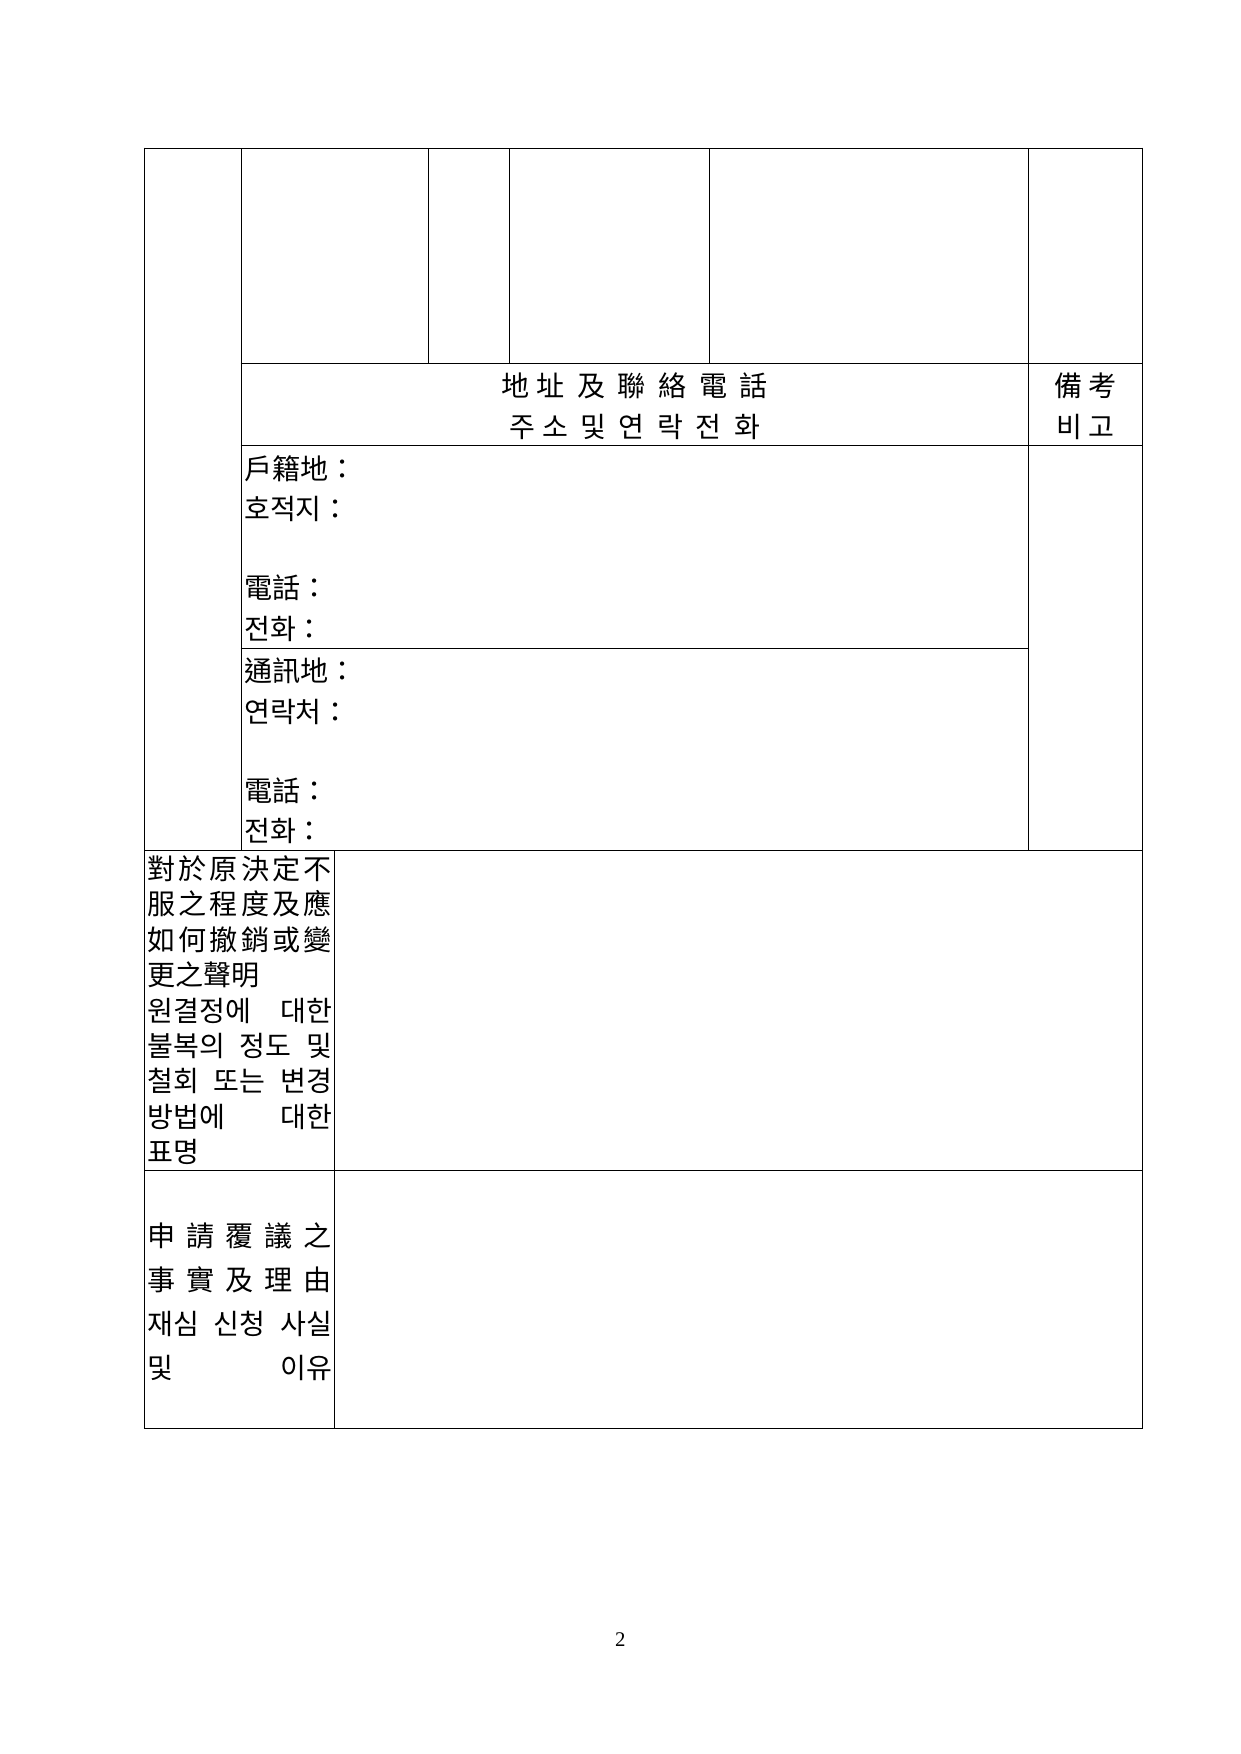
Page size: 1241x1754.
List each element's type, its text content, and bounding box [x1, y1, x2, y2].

table_cell [1029, 149, 1142, 363]
table_cell 地 址 及 聯 絡 電 話 주 소 및 연 락 전 화 [242, 364, 1028, 445]
table_cell 戶籍地： 호적지： 電話： 전화： [242, 446, 1028, 648]
table_cell [429, 149, 509, 363]
table_cell [1029, 446, 1142, 850]
table_cell [145, 149, 241, 850]
table_cell [710, 149, 1028, 363]
table_cell 對於原決定不服之程度及應如何撤銷或變更之聲明 원결정에 대한 불복의 정도 및 철회 또는 변경 방법에 대한 표명 [145, 851, 334, 1170]
table_cell [335, 1171, 1142, 1428]
table_cell [510, 149, 709, 363]
table_cell [335, 851, 1142, 1170]
table_cell 通訊地： 연락처： 電話： 전화： [242, 649, 1028, 850]
table_cell 備 考 비 고 [1029, 364, 1142, 445]
table_cell 申請覆議之 事實及理由 재심 신청 사실 및 이유 [145, 1171, 334, 1428]
table_cell [242, 149, 428, 363]
